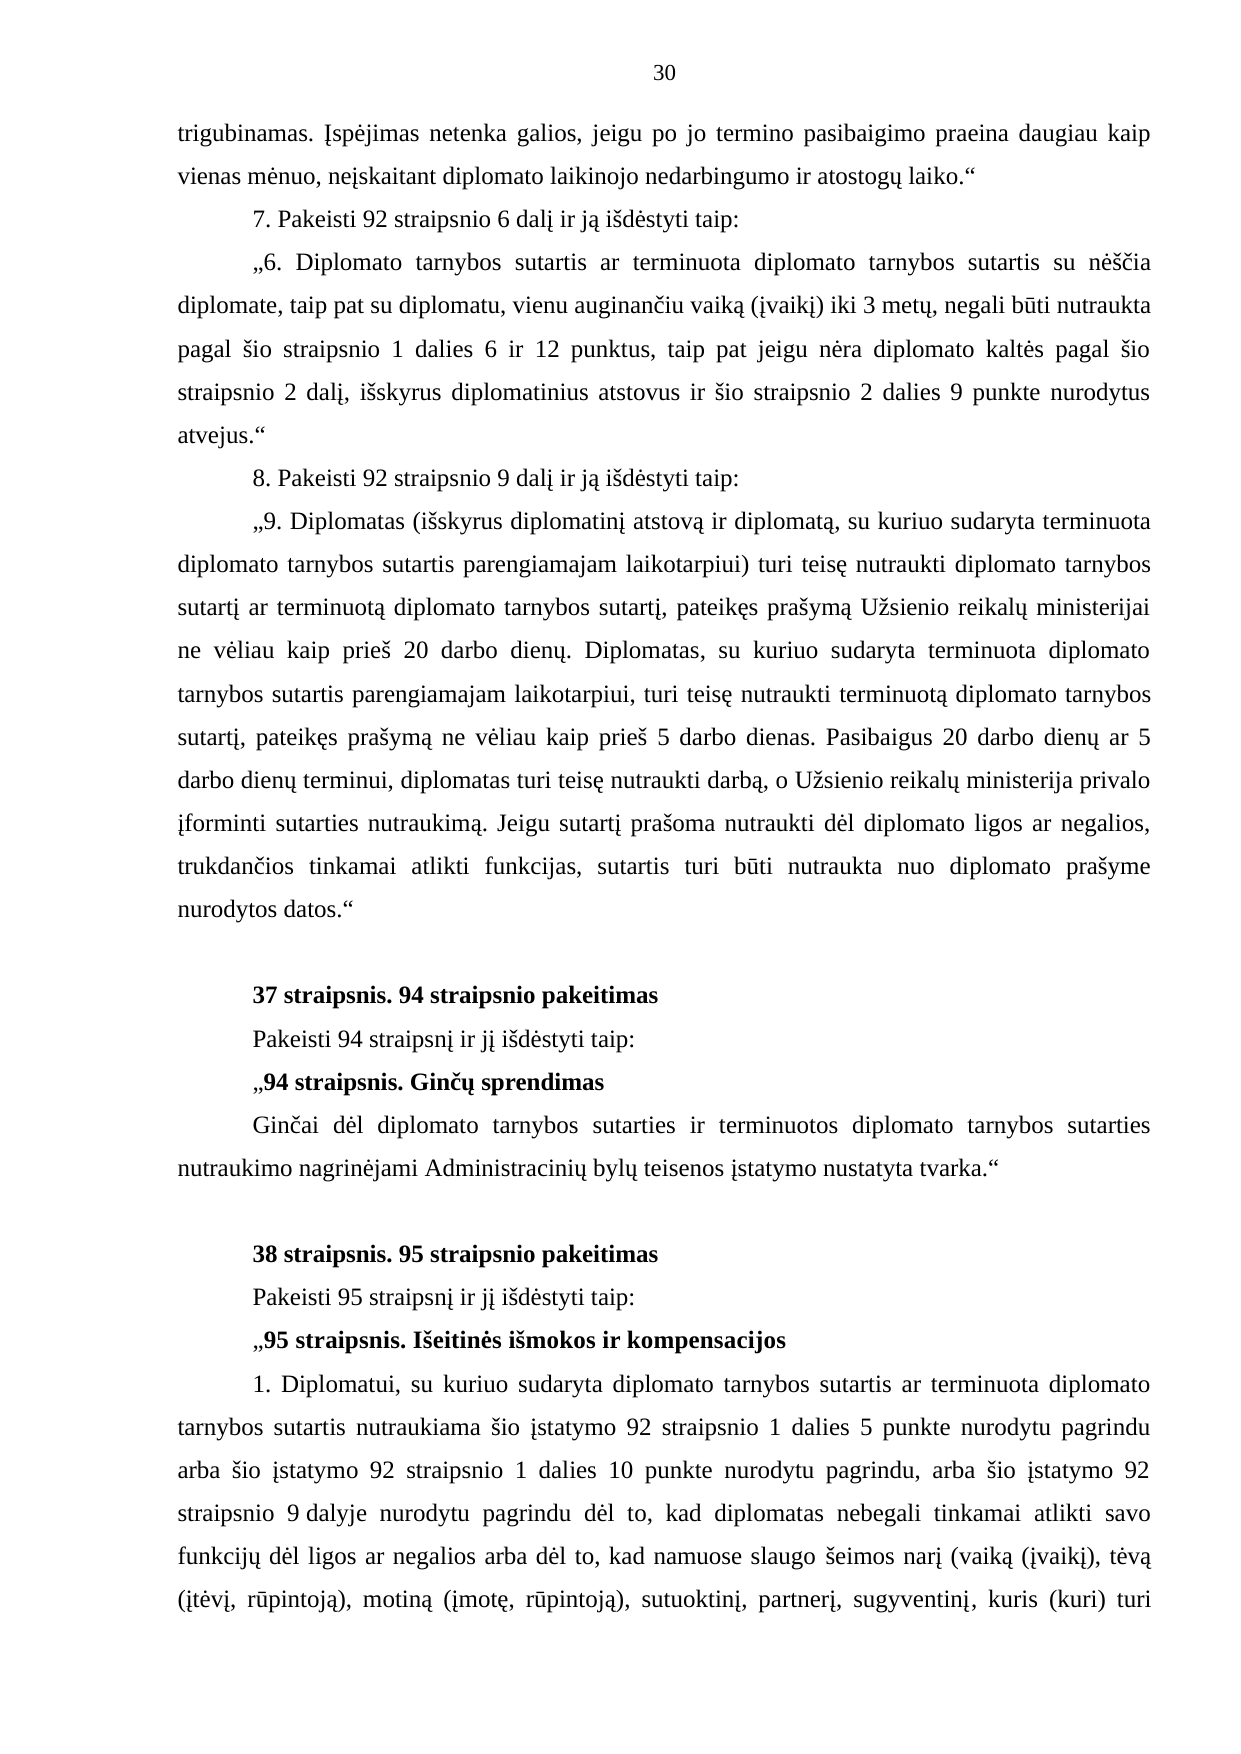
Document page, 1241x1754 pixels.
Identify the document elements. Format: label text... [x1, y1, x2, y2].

text Ginčai dėl diplomato tarnybos sutarties ir terminuotos diplomato tarnybos sutarties nutraukimo nagrinėjami Administracinių bylų teisenos įstatymo nustatyta tvarka.“ [177, 1110, 1152, 1182]
text „9. Diplomatas (išskyrus diplomatinį atstovą ir diplomatą, su kuriuo sudaryta terminuota diplomato tarnybos sutartis parengiamajam laikotarpiui) turi teisę nutraukti diplomato tarnybos sutartį ar terminuotą diplomato tarnybos sutartį, pateikęs prašymą Užsienio reikalų ministerijai ne vėliau kaip prieš 20 darbo dienų. Diplomatas, su kuriuo sudaryta terminuota diplomato tarnybos sutartis parengiamajam laikotarpiui, turi teisę nutraukti terminuotą diplomato tarnybos sutartį, pateikęs prašymą ne vėliau kaip prieš 5 darbo dienas. Pasibaigus 20 darbo dienų ar 5 darbo dienų terminui, diplomatas turi teisę nutraukti darbą, o Užsienio reikalų ministerija privalo įforminti sutarties nutraukimą. Jeigu sutartį prašoma nutraukti dėl diplomato ligos ar negalios, trukdančios tinkamai atlikti funkcijas, sutartis turi būti nutraukta nuo diplomato prašyme nurodytos datos.“ [177, 506, 1152, 923]
text 37 straipsnis. 94 straipsnio pakeitimas [177, 981, 1152, 1009]
text 8. Pakeisti 92 straipsnio 9 dalį ir ją išdėstyti taip: [177, 463, 1152, 492]
text „95 straipsnis. Išeitinės išmokos ir kompensacijos [177, 1326, 1152, 1354]
text Pakeisti 94 straipsnį ir jį išdėstyti taip: [177, 1024, 1152, 1052]
text Pakeisti 95 straipsnį ir jį išdėstyti taip: [177, 1282, 1152, 1311]
text „6. Diplomato tarnybos sutartis ar terminuota diplomato tarnybos sutartis su nėščia diplomate, taip pat su diplomatu, vienu auginančiu vaiką (įvaikį) iki 3 metų, negali būti nutraukta pagal šio straipsnio 1 dalies 6 ir 12 punktus, taip pat jeigu nėra diplomato kaltės pagal šio straipsnio 2 dalį, išskyrus diplomatinius atstovus ir šio straipsnio 2 dalies 9 punkte nurodytus atvejus.“ [177, 247, 1152, 449]
text trigubinamas. Įspėjimas netenka galios, jeigu po jo termino pasibaigimo praeina daugiau kaip vienas mėnuo, neįskaitant diplomato laikinojo nedarbingumo ir atostogų laiko.“ [177, 118, 1152, 190]
text 38 straipsnis. 95 straipsnio pakeitimas [177, 1239, 1152, 1268]
text 1. Diplomatui, su kuriuo sudaryta diplomato tarnybos sutartis ar terminuota diplomato tarnybos sutartis nutraukiama šio įstatymo 92 straipsnio 1 dalies 5 punkte nurodytu pagrindu arba šio įstatymo 92 straipsnio 1 dalies 10 punkte nurodytu pagrindu, arba šio įstatymo 92 straipsnio 9 dalyje nurodytu pagrindu dėl to, kad diplomatas nebegali tinkamai atlikti savo funkcijų dėl ligos ar negalios arba dėl to, kad namuose slaugo šeimos narį (vaiką (įvaikį), tėvą (įtėvį, rūpintoją), motiną (įmotę, rūpintoją), sutuoktinį, partnerį, sugyventinį, kuris (kuri) turi [177, 1369, 1152, 1613]
text „94 straipsnis. Ginčų sprendimas [177, 1067, 1152, 1096]
text 7. Pakeisti 92 straipsnio 6 dalį ir ją išdėstyti taip: [177, 204, 1152, 233]
